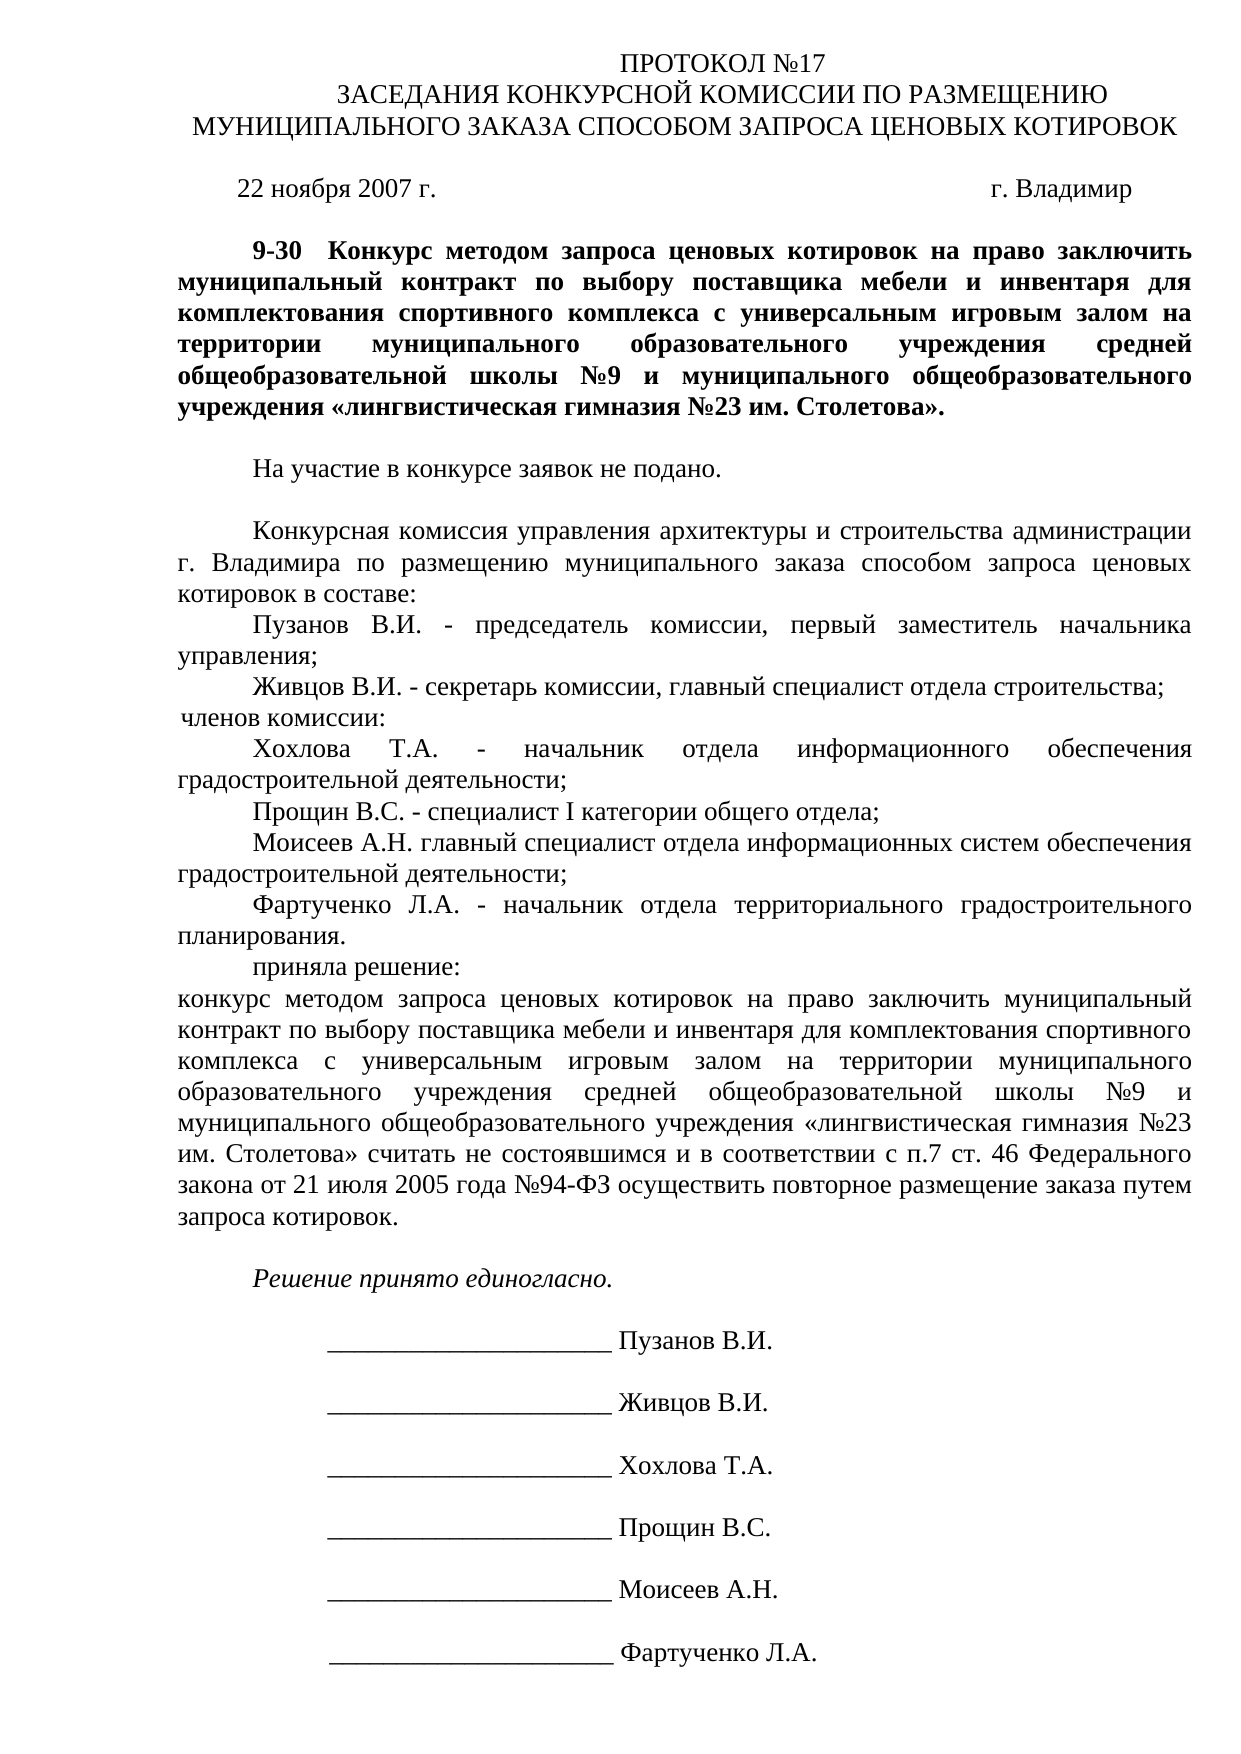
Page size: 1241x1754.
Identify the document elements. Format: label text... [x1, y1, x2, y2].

text Решение принято единогласно. [177, 1262, 1193, 1293]
text На участие в конкурсе заявок не подано. [177, 452, 1193, 483]
text _____________________ Моисеев А.Н. [177, 1573, 1193, 1604]
text _____________________ Прощин В.С. [177, 1511, 1193, 1542]
text 22 ноября 2007 г. г. Владимир [177, 172, 1193, 203]
text членов комиссии: [177, 701, 1193, 732]
text Пузанов В.И. - председатель комиссии, первый заместитель начальника управления; [177, 608, 1193, 670]
text _____________________ Пузанов В.И. [177, 1324, 1193, 1355]
text приняла решение: [177, 951, 1193, 982]
text Прощин В.С. - специалист I категории общего отдела; [177, 795, 1193, 826]
text Живцов В.И. - секретарь комиссии, главный специалист отдела строительства; [177, 670, 1193, 701]
text Фартученко Л.А. - начальник отдела территориального градостроительного планирования. [177, 888, 1193, 951]
text ЗАСЕДАНИЯ КОНКУРСНОЙ КОМИССИИ ПО РАЗМЕЩЕНИЮ МУНИЦИПАЛЬНОГО ЗАКАЗА СПОСОБОМ ЗАПРОСА ЦЕНОВЫХ КОТИРОВОК [177, 78, 1193, 141]
text ПРОТОКОЛ №17 [177, 47, 1193, 78]
text _____________________ Фартученко Л.А. [177, 1636, 1193, 1667]
text Хохлова Т.А. - начальник отдела информационного обеспечения градостроительной деятельности; [177, 732, 1193, 795]
text _____________________ Живцов В.И. [177, 1387, 1193, 1418]
text 9-30 Конкурс методом запроса ценовых котировок на право заключить муниципальный контракт по выбору поставщика мебели и инвентаря для комплектования спортивного комплекса с универсальным игровым залом на территории муниципального образовательного учреждения средней общеобразовательной школы №9 и муниципального общеобразовательного учреждения «лингвистическая гимназия №23 им. Столетова». [177, 234, 1193, 421]
text конкурс методом запроса ценовых котировок на право заключить муниципальный контракт по выбору поставщика мебели и инвентаря для комплектования спортивного комплекса с универсальным игровым залом на территории муниципального образовательного учреждения средней общеобразовательной школы №9 и муниципального общеобразовательного учреждения «лингвистическая гимназия №23 им. Столетова» считать не состоявшимся и в соответствии с п.7 ст. 46 Федерального закона от 21 июля 2005 года №94-ФЗ осуществить повторное размещение заказа путем запроса котировок. [177, 982, 1193, 1231]
text Конкурсная комиссия управления архитектуры и строительства администрации г. Владимира по размещению муниципального заказа способом запроса ценовых котировок в составе: [177, 514, 1193, 608]
text _____________________ Хохлова Т.А. [177, 1449, 1193, 1480]
text Моисеев А.Н. главный специалист отдела информационных систем обеспечения градостроительной деятельности; [177, 826, 1193, 888]
